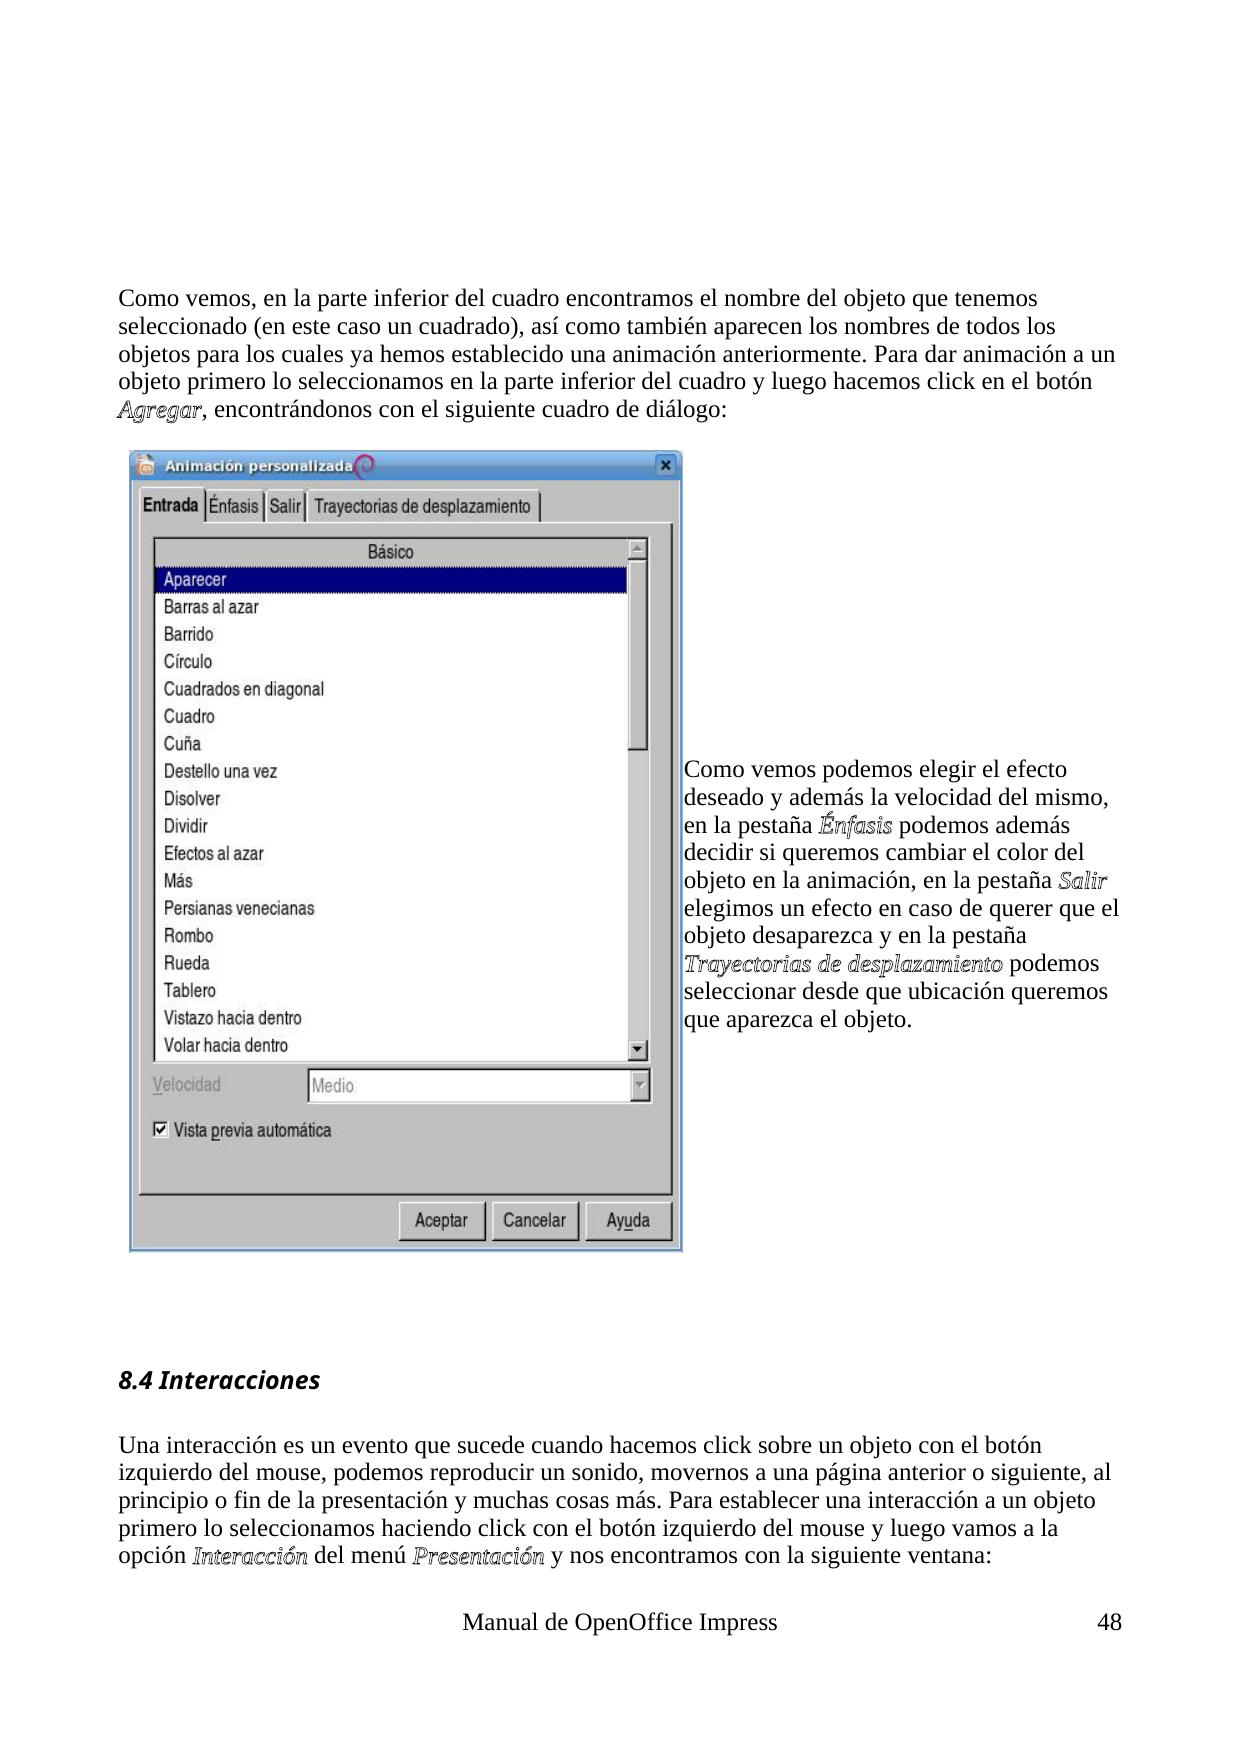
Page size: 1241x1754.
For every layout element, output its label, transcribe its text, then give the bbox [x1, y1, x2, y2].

text Como vemos podemos elegir el efecto deseado y además la velocidad del mismo, en la pestaña Énfasis podemos además decidir si queremos cambiar el color del objeto en la animación, en la pestaña Salir elegimos un efecto en caso de querer que el objeto desaparezca y en la pestaña Trayectorias de desplazamiento podemos seleccionar desde que ubicación queremos que aparezca el objeto. [684, 755, 1122, 1032]
text 8.4 Interacciones [118, 1363, 1122, 1397]
text Una interacción es un evento que sucede cuando hacemos click sobre un objeto con el botón izquierdo del mouse, podemos reproducir un sonido, movernos a una página anterior o siguiente, al principio o fin de la presentación y muchas cosas más. Para establecer una interacción a un objeto primero lo seleccionamos haciendo click con el botón izquierdo del mouse y luego vamos a la opción Interacción del menú Presentación y nos encontramos con la siguiente ventana: [118, 1431, 1122, 1569]
picture [128, 450, 684, 1253]
text Como vemos, en la parte inferior del cuadro encontramos el nombre del objeto que tenemos seleccionado (en este caso un cuadrado), así como también aparecen los nombres de todos los objetos para los cuales ya hemos establecido una animación anteriormente. Para dar animación a un objeto primero lo seleccionamos en la parte inferior del cuadro y luego hacemos click en el botón Agregar, encontrándonos con el siguiente cuadro de diálogo: [118, 284, 1122, 423]
